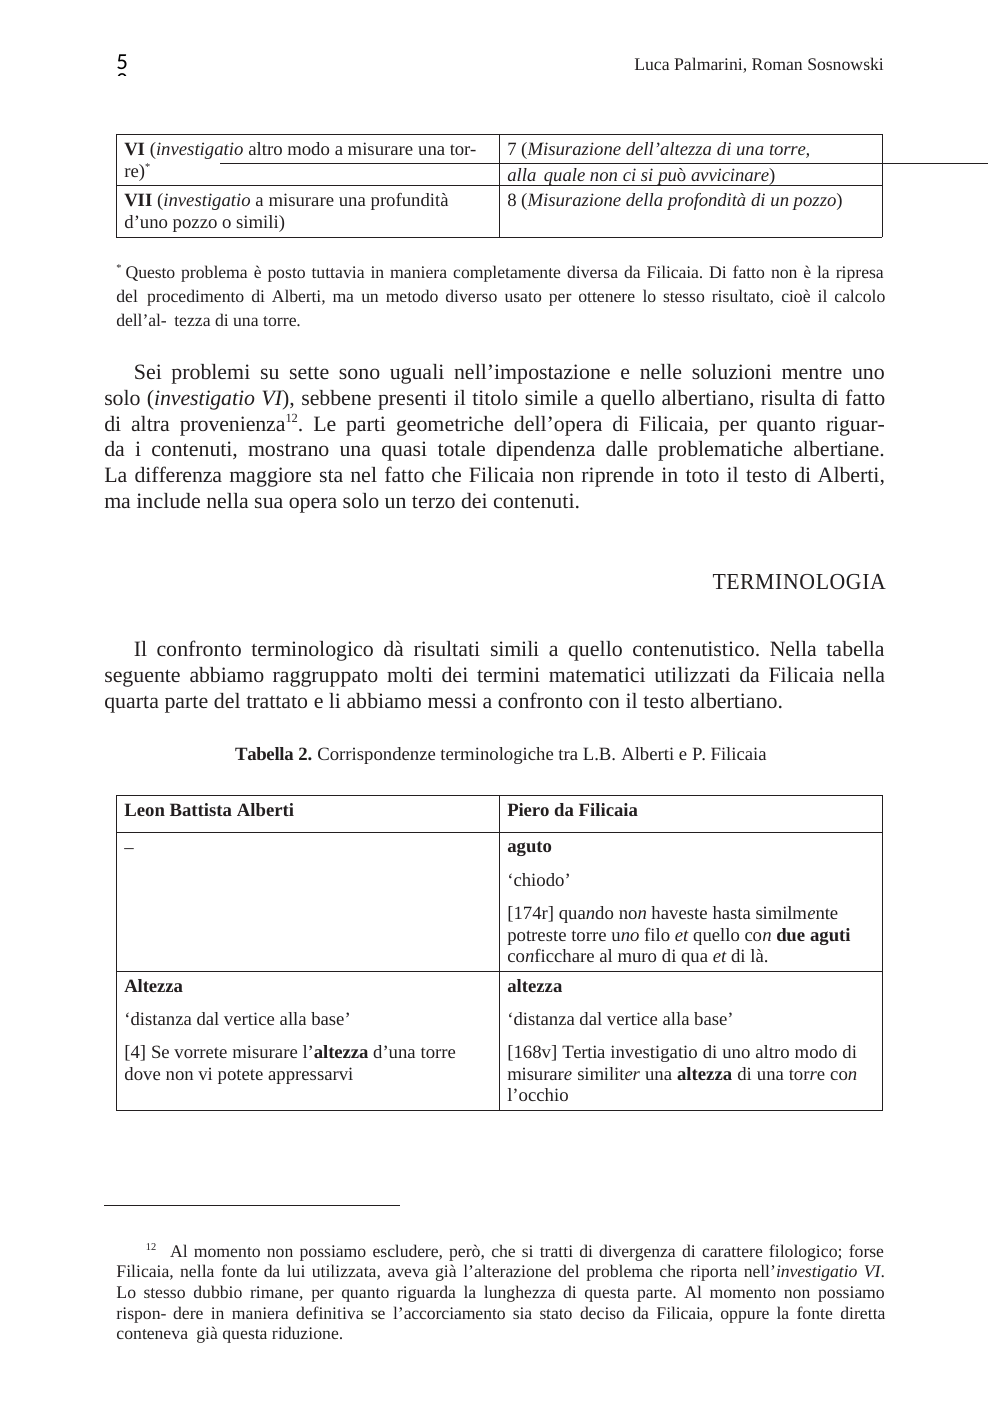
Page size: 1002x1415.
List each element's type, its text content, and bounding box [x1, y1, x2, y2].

text Sei problemi su sette sono uguali nell’impostazione e nelle soluzioni mentre uno solo (investigatio VI), sebbene presenti il titolo simile a quello albertiano, risulta di fatto di altra provenienza12. Le parti geometriche dell’opera di Filicaia, per quanto riguar- da i contenuti, mostrano una quasi totale dipendenza dalle problematiche albertiane. La differenza maggiore sta nel fatto che Filicaia non riprende in toto il testo di Alberti, ma include nella sua opera solo un terzo dei contenuti. [104, 359, 885, 513]
table_header 7 (Misurazione dell’altezza di una torre, [500, 135, 882, 163]
table_cell 8 (Misurazione della profondità di un pozzo) [500, 186, 882, 237]
table_cell aguto ‘chiodo’ [174r] quando non haveste hasta similmente potreste torre uno filo et quello con due aguti conficchare al muro di qua et di là. [500, 833, 882, 971]
text Tabella 2. Corrispondenze terminologiche tra L.B. Alberti e P. Filicaia [235, 743, 897, 764]
table_header Piero da Filicaia [500, 796, 882, 831]
table_cell Altezza ‘distanza dal vertice alla base’ [4] Se vorrete misurare l’altezza d’una torre dove non vi potete appressarvi [117, 972, 499, 1110]
table_header VI (investigatio altro modo a misurare una tor- re)* [117, 135, 499, 185]
table_cell – [117, 833, 499, 971]
text Il confronto terminologico dà risultati simili a quello contenutistico. Nella tabella seguente abbiamo raggruppato molti dei termini matematici utilizzati da Filicaia nella quarta parte del trattato e li abbiamo messi a confronto con il testo albertiano. [104, 636, 885, 713]
text * Questo problema è posto tuttavia in maniera completamente diversa da Filicaia. Di fatto non è la ripresa del procedimento di Alberti, ma un metodo diverso usato per ottenere lo stesso risultato, cioè il calcolo dell’al- tezza di una torre. [116, 261, 885, 331]
table_header alla quale non ci si può avvicinare) [500, 164, 882, 185]
table_header Leon Battista Alberti [117, 796, 499, 831]
table_cell altezza ‘distanza dal vertice alla base’ [168v] Tertia investigatio di uno altro modo di misurare similiter una altezza di una torre con l’occhio [500, 972, 882, 1110]
table_cell VII (investigatio a misurare una profundità d’uno pozzo o simili) [117, 186, 499, 237]
subtitle TERMINOLOGIA [104, 568, 886, 594]
text 12 Al momento non possiamo escludere, però, che si tratti di divergenza di carattere filologico; forse Filicaia, nella fonte da lui utilizzata, aveva già l’alterazione del problema che riporta nell’investigatio VI. Lo stesso dubbio rimane, per quanto riguarda la lunghezza di questa parte. Al momento non possiamo rispon- dere in maniera definitiva se l’accorciamento sia stato deciso da Filicaia, oppure la fonte diretta conteneva già questa riduzione. [116, 1240, 885, 1343]
